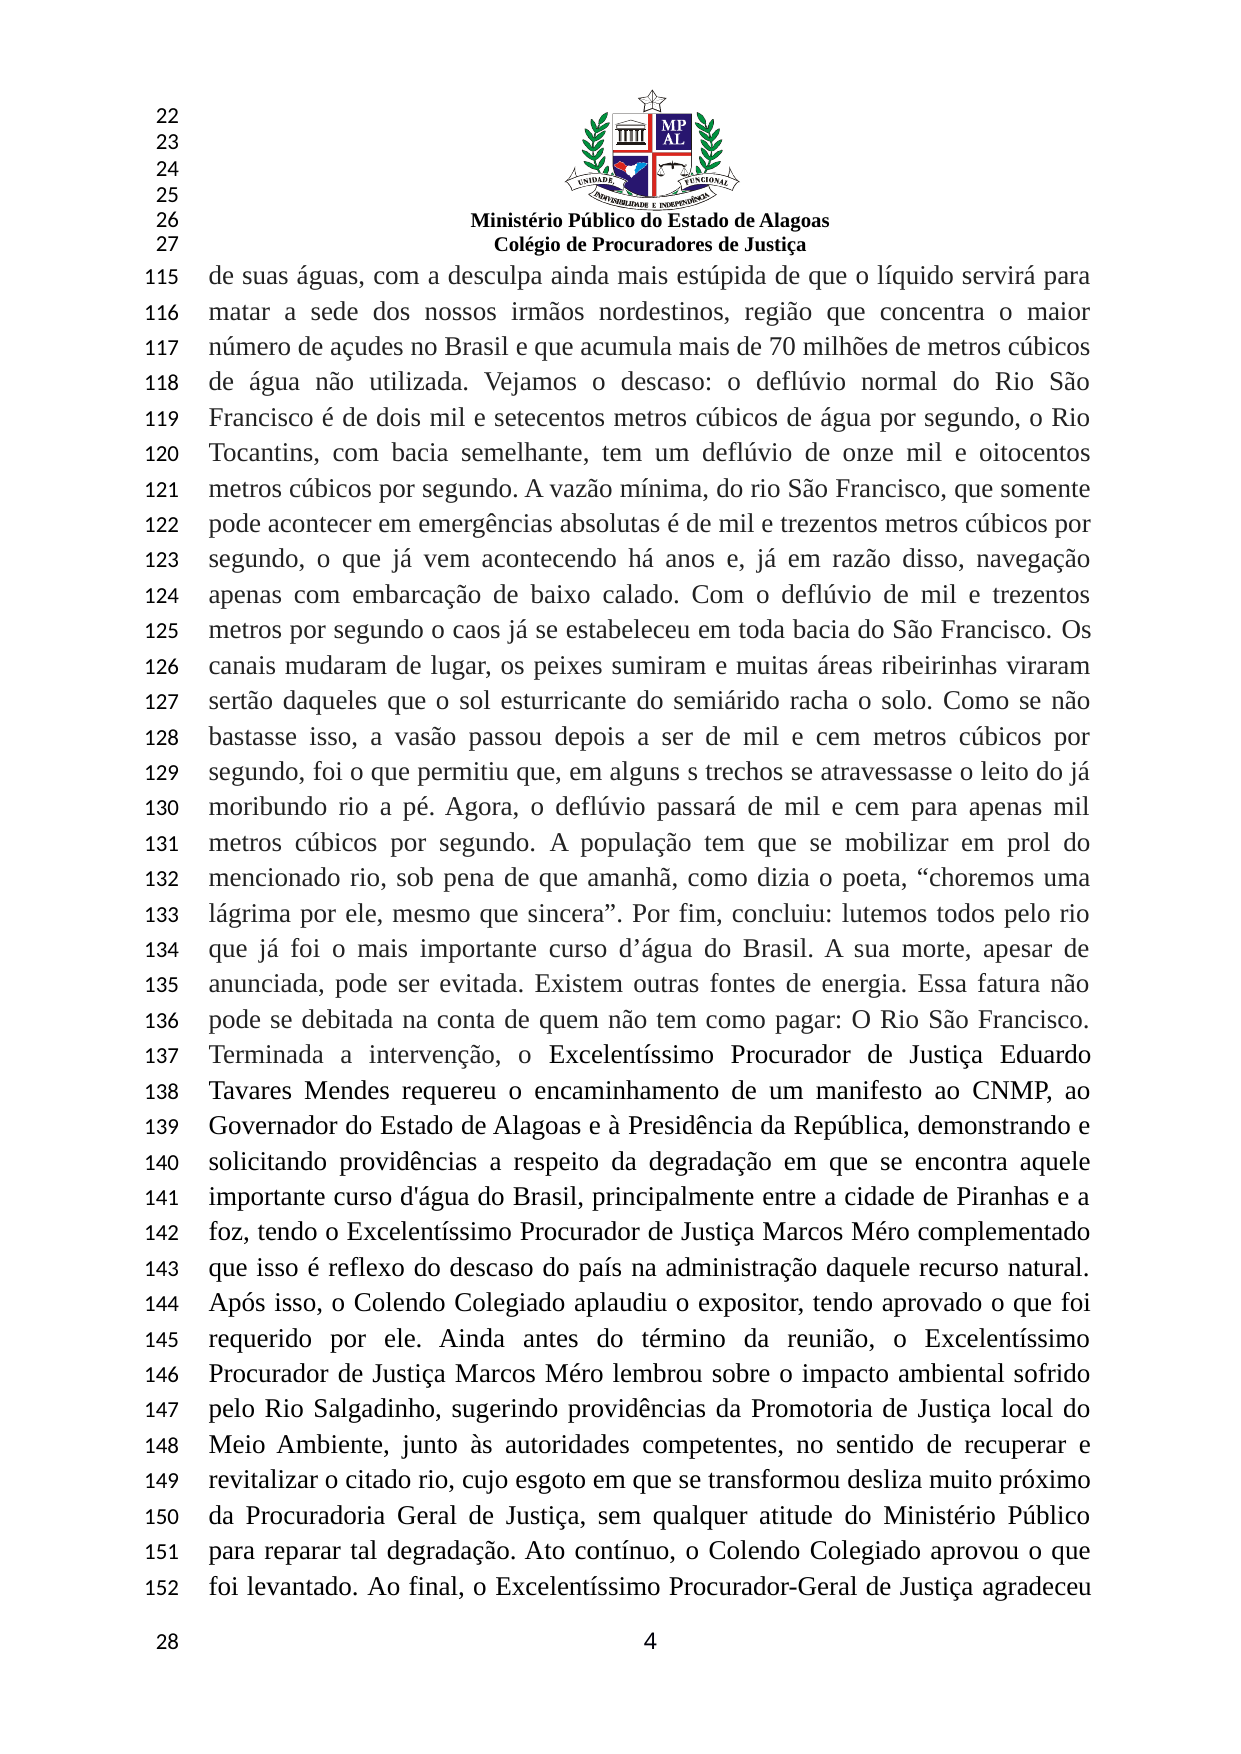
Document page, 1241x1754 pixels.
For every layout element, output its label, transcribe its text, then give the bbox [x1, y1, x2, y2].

text de suas águas, com a desculpa ainda mais estúpida de que o líquido servirá para matar a sede dos nossos irmãos nordestinos, região que concentra o maior número de açudes no Brasil e que acumula mais de 70 milhões de metros cúbicos de água não utilizada. Vejamos o descaso: o deflúvio normal do Rio São Francisco é de dois mil e setecentos metros cúbicos de água por segundo, o Rio Tocantins, com bacia semelhante, tem um deflúvio de onze mil e oitocentos metros cúbicos por segundo. A vazão mínima, do rio São Francisco, que somente pode acontecer em emergências absolutas é de mil e trezentos metros cúbicos por segundo, o que já vem acontecendo há anos e, já em razão disso, navegação apenas com embarcação de baixo calado. Com o deflúvio de mil e trezentos metros por segundo o caos já se estabeleceu em toda bacia do São Francisco. Os canais mudaram de lugar, os peixes sumiram e muitas áreas ribeirinhas viraram sertão daqueles que o sol esturricante do semiárido racha o solo. Como se não bastasse isso, a vasão passou depois a ser de mil e cem metros cúbicos por segundo, foi o que permitiu que, em alguns s trechos se atravessasse o leito do já moribundo rio a pé. Agora, o deflúvio passará de mil e cem para apenas mil metros cúbicos por segundo. A população tem que se mobilizar em prol do mencionado rio, sob pena de que amanhã, como dizia o poeta, “choremos uma lágrima por ele, mesmo que sincera”. Por fim, concluiu: lutemos todos pelo rio que já foi o mais importante curso d’água do Brasil. A sua morte, apesar de anunciada, pode ser evitada. Existem outras fontes de energia. Essa fatura não pode se debitada na conta de quem não tem como pagar: O Rio São Francisco. Terminada a intervenção, o Excelentíssimo Procurador de Justiça Eduardo Tavares Mendes requereu o encaminhamento de um manifesto ao CNMP, ao Governador do Estado de Alagoas e à Presidência da República, demonstrando e solicitando providências a respeito da degradação em que se encontra aquele importante curso d'água do Brasil, principalmente entre a cidade de Piranhas e a foz, tendo o Excelentíssimo Procurador de Justiça Marcos Méro complementado que isso é reflexo do descaso do país na administração daquele recurso natural. Após isso, o Colendo Colegiado aplaudiu o expositor, tendo aprovado o que foi requerido por ele. Ainda antes do término da reunião, o Excelentíssimo Procurador de Justiça Marcos Méro lembrou sobre o impacto ambiental sofrido pelo Rio Salgadinho, sugerindo providências da Promotoria de Justiça local do Meio Ambiente, junto às autoridades competentes, no sentido de recuperar e revitalizar o citado rio, cujo esgoto em que se transformou desliza muito próximo da Procuradoria Geral de Justiça, sem qualquer atitude do Ministério Público para reparar tal degradação. Ato contínuo, o Colendo Colegiado aprovou o que foi levantado. Ao final, o Excelentíssimo Procurador-Geral de Justiça agradeceu [208, 256, 1092, 1602]
